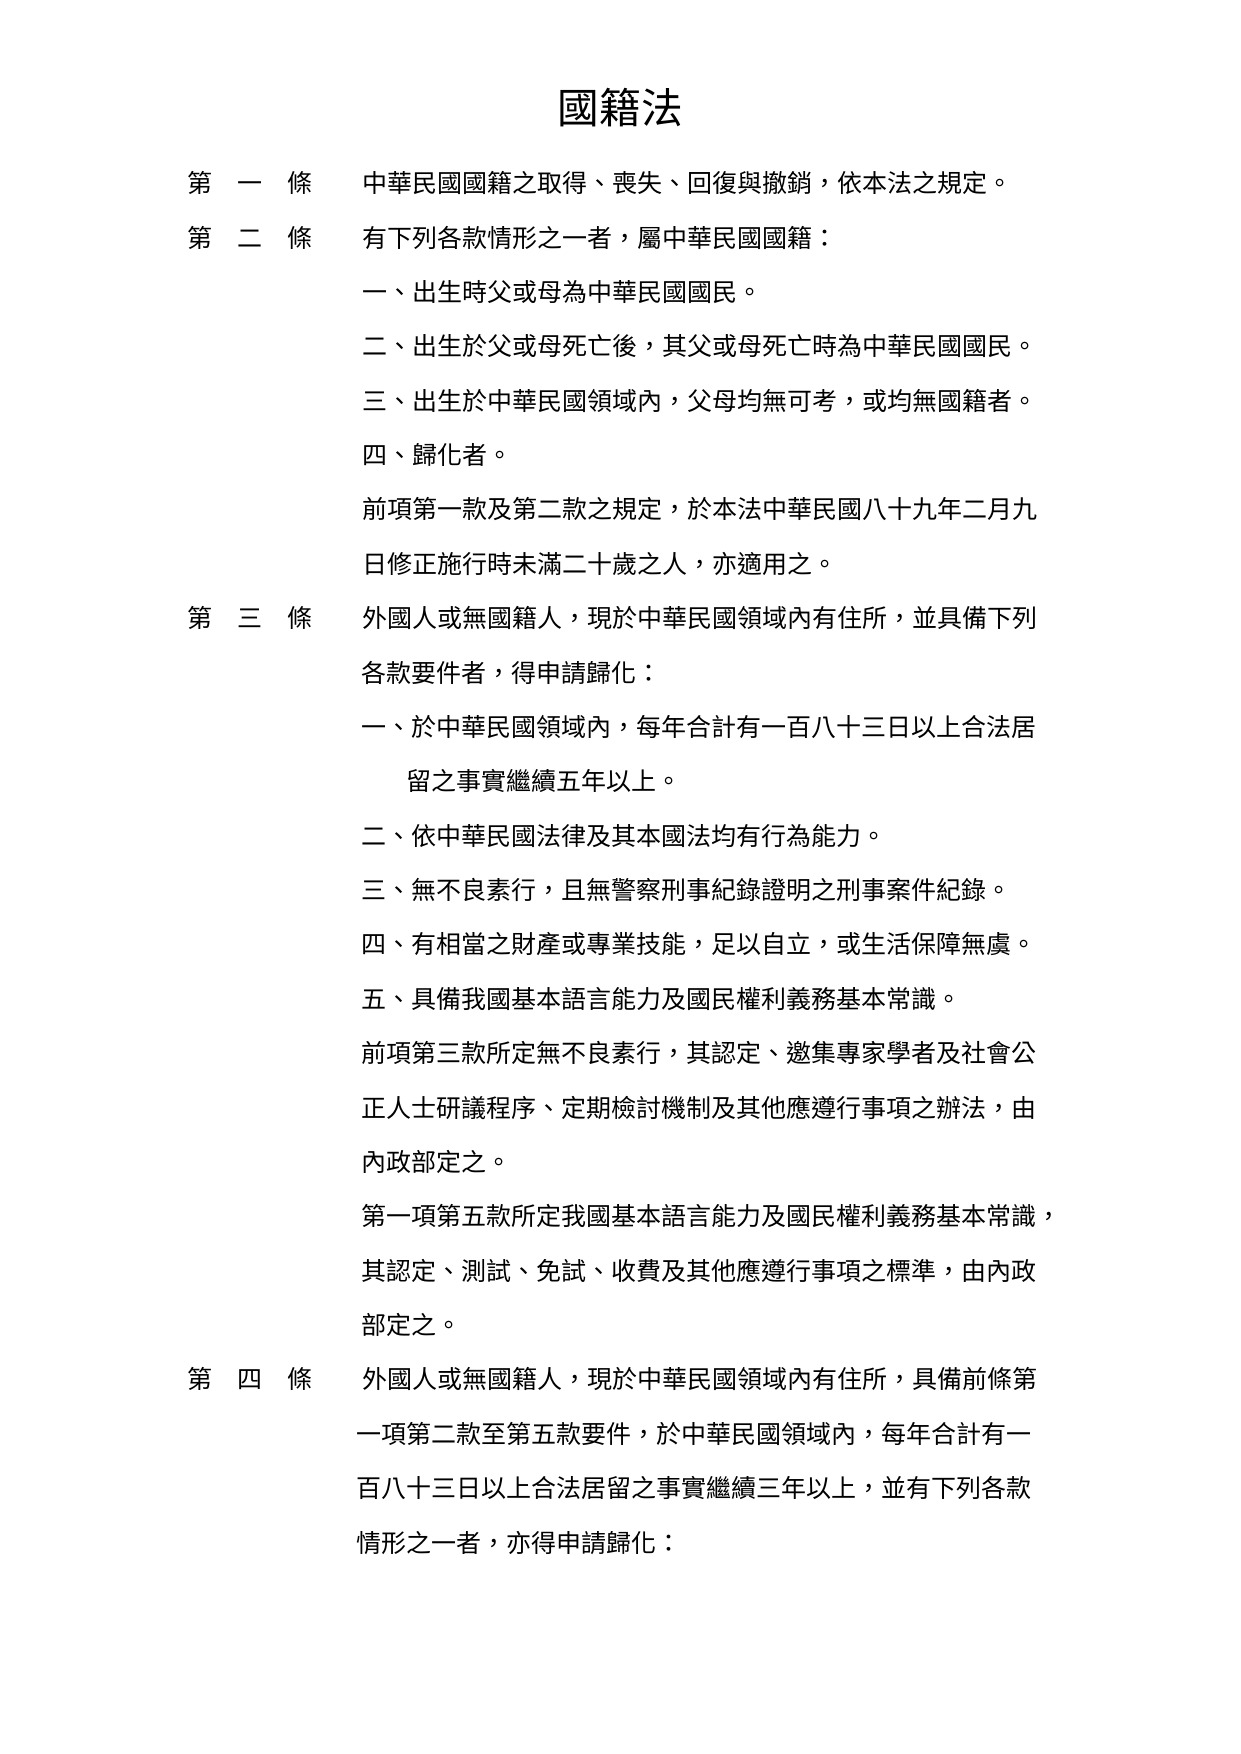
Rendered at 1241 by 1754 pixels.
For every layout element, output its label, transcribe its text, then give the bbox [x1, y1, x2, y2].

text 第 二 條 有下列各款情形之一者，屬中華民國國籍： [187, 218, 1053, 254]
text 國籍法 [187, 75, 1053, 135]
text 第一項第五款所定我國基本語言能力及國民權利義務基本常識，其認定、測試、免試、收費及其他應遵行事項之標準，由內政部定之。 [361, 1197, 1053, 1342]
text 第 三 條 外國人或無國籍人，現於中華民國領域內有住所，並具備下列各款要件者，得申請歸化： [187, 599, 1053, 689]
text 四、歸化者。 [362, 436, 1053, 472]
text 三、出生於中華民國領域內，父母均無可考，或均無國籍者。 [362, 381, 1053, 417]
text 五、具備我國基本語言能力及國民權利義務基本常識。 [361, 979, 1053, 1016]
text 三、無不良素行，且無警察刑事紀錄證明之刑事案件紀錄。 [361, 871, 1053, 907]
text 四、有相當之財產或專業技能，足以自立，或生活保障無虞。 [361, 925, 1053, 961]
text 第 四 條 外國人或無國籍人，現於中華民國領域內有住所，具備前條第一項第二款至第五款要件，於中華民國領域內，每年合計有一百八十三日以上合法居留之事實繼續三年以上，並有下列各款情形之一者，亦得申請歸化： [187, 1360, 1053, 1559]
text 第 一 條 中華民國國籍之取得、喪失、回復與撤銷，依本法之規定。 [187, 164, 1053, 200]
text 二、依中華民國法律及其本國法均有行為能力。 [361, 816, 1053, 852]
text 一、於中華民國領域內，每年合計有一百八十三日以上合法居留之事實繼續五年以上。 [361, 707, 1053, 798]
text 前項第一款及第二款之規定，於本法中華民國八十九年二月九日修正施行時未滿二十歲之人，亦適用之。 [362, 490, 1053, 581]
text 二、出生於父或母死亡後，其父或母死亡時為中華民國國民。 [362, 327, 1053, 363]
text 一、出生時父或母為中華民國國民。 [362, 272, 1053, 309]
text 前項第三款所定無不良素行，其認定、邀集專家學者及社會公正人士研議程序、定期檢討機制及其他應遵行事項之辦法，由內政部定之。 [361, 1034, 1053, 1179]
